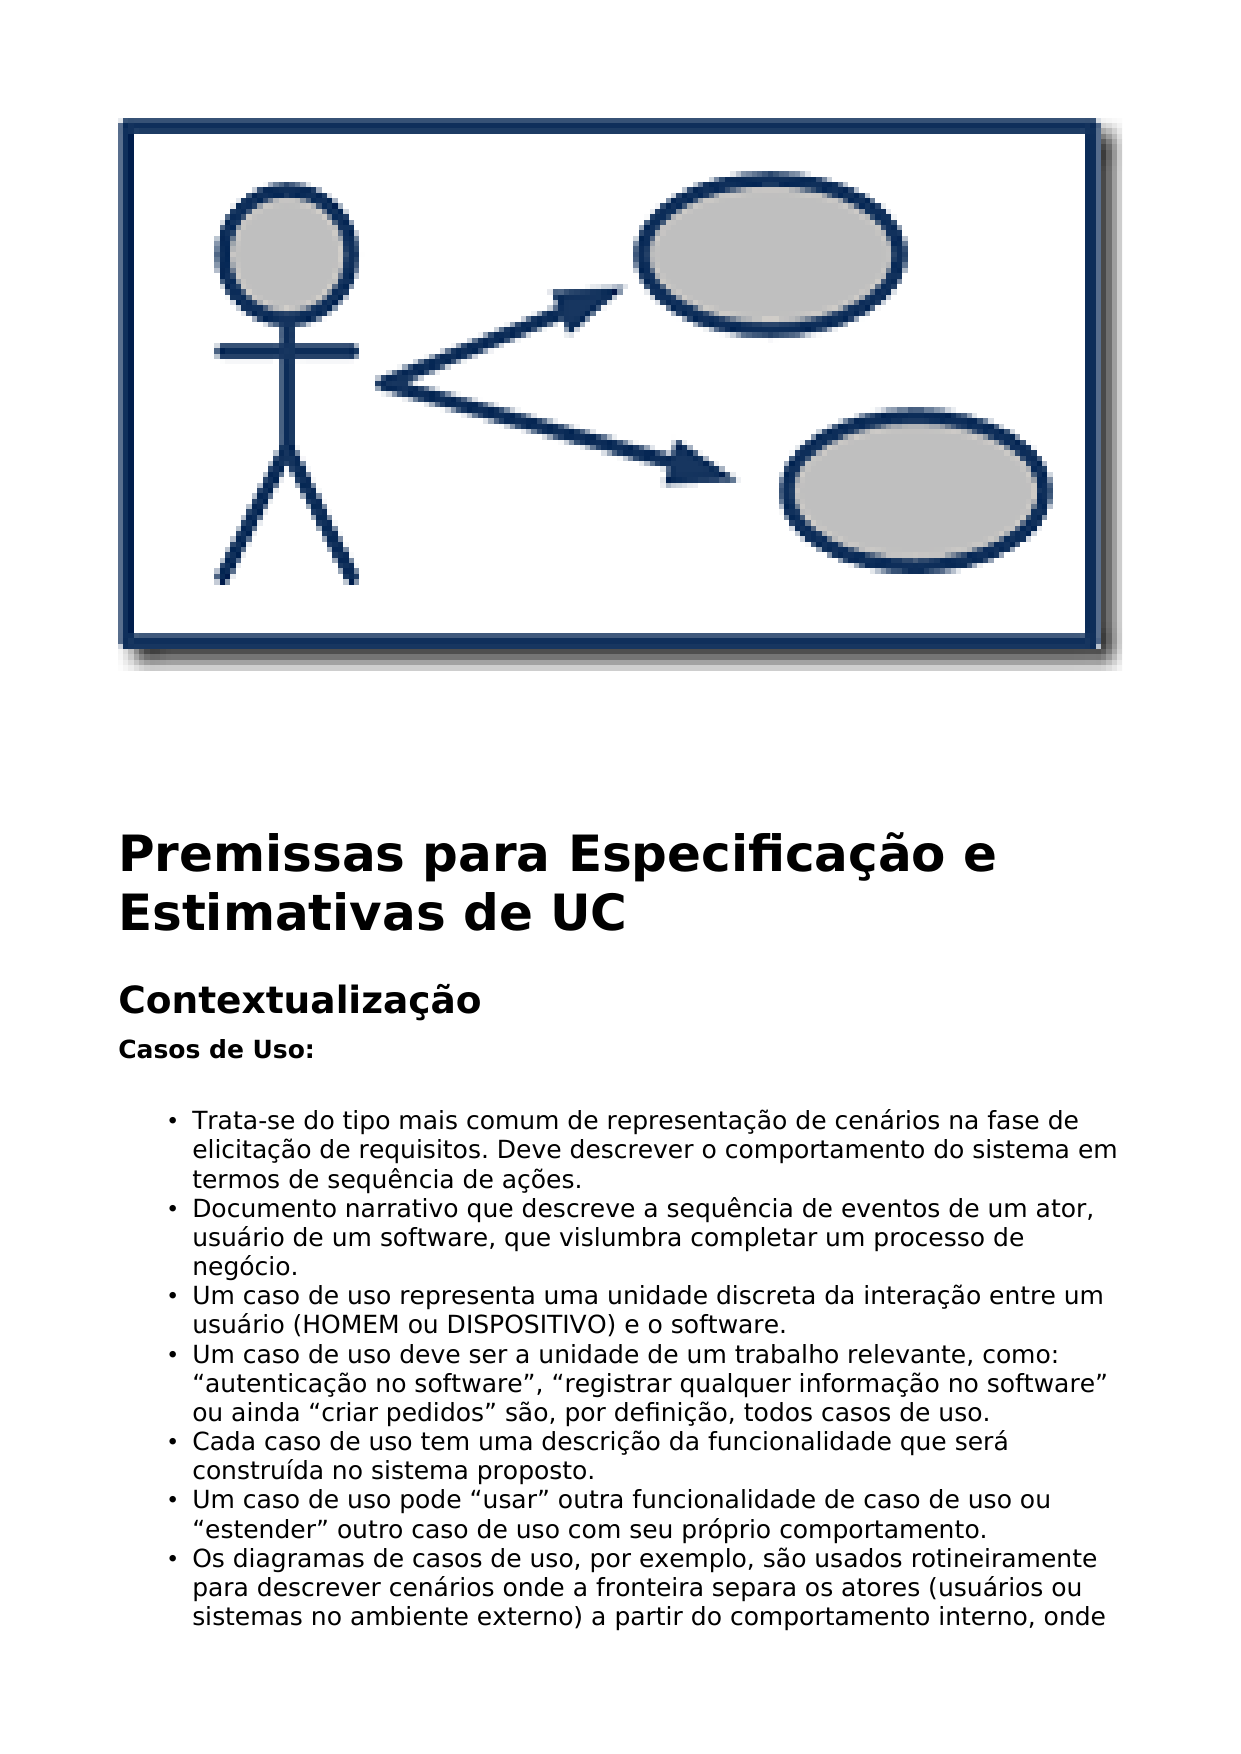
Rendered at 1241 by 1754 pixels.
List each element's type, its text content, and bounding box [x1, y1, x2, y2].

list Cada caso de uso tem uma descrição da funcionalidade que será construída no sistema proposto. [177, 1427, 1122, 1486]
subtitle Premissas para Especificação e Estimativas de UC [118, 825, 1122, 942]
subtitle Contextualização [118, 979, 1122, 1023]
list Um caso de uso deve ser a unidade de um trabalho relevante, como: “autenticação no software”, “registrar qualquer informação no software” ou ainda “criar pedidos” são, por definição, todos casos de uso. [177, 1340, 1122, 1427]
list Trata-se do tipo mais comum de representação de cenários na fase de elicitação de requisitos. Deve descrever o comportamento do sistema em termos de sequência de ações. [177, 1106, 1122, 1194]
list Documento narrativo que descreve a sequência de eventos de um ator, usuário de um software, que vislumbra completar um processo de negócio. [177, 1194, 1122, 1281]
text Casos de Uso: [118, 1035, 1122, 1064]
list Os diagramas de casos de uso, por exemplo, são usados rotineiramente para descrever cenários onde a fronteira separa os atores (usuários ou sistemas no ambiente externo) a partir do comportamento interno, onde [177, 1544, 1122, 1631]
list Um caso de uso pode “usar” outra funcionalidade de caso de uso ou “estender” outro caso de uso com seu próprio comportamento. [177, 1486, 1122, 1544]
list Um caso de uso representa uma unidade discreta da interação entre um usuário (HOMEM ou DISPOSITIVO) e o software. [177, 1281, 1122, 1340]
picture [118, 118, 1123, 671]
